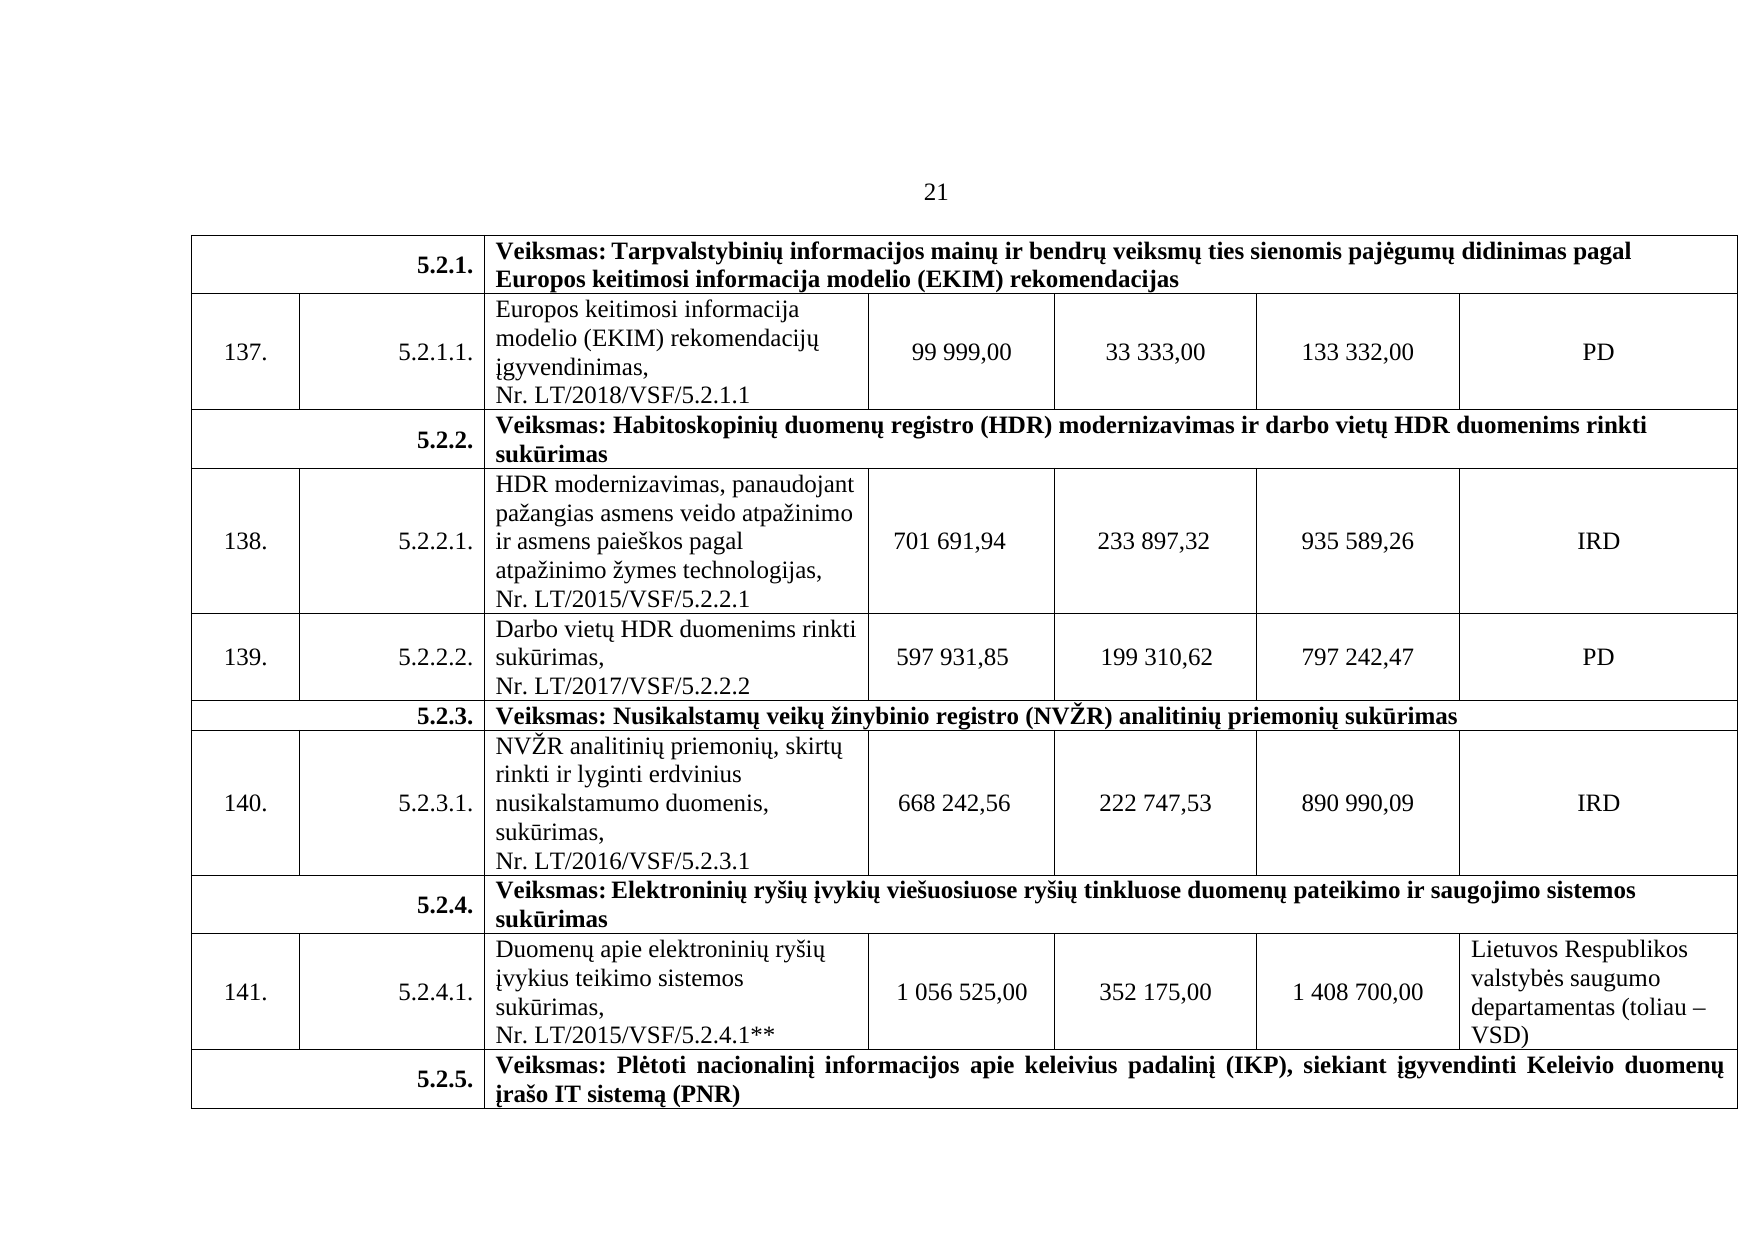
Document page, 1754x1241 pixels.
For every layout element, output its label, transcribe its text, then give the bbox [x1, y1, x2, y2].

table_cell 138. [192, 469, 299, 613]
table_cell 1 408 700,00 [1257, 934, 1459, 1049]
table_cell 668 242,56 [869, 731, 1054, 874]
table_cell Veiksmas: Elektroninių ryšių įvykių viešuosiuose ryšių tinkluose duomenų pateikimo ir saugojimo sistemos sukūrimas [485, 876, 1737, 933]
table_cell 33 333,00 [1055, 294, 1256, 409]
table_cell 701 691,94 [869, 469, 1054, 613]
table_cell Veiksmas: Tarpvalstybinių informacijos mainų ir bendrų veiksmų ties sienomis pajėgumų didinimas pagal Europos keitimosi informacija modelio (EKIM) rekomendacijas [485, 236, 1737, 293]
table_cell 890 990,09 [1257, 731, 1459, 874]
table_cell [1738, 235, 1743, 293]
table_cell 140. [192, 731, 299, 874]
table_cell 1 056 525,00 [869, 934, 1054, 1049]
table_cell [1738, 730, 1743, 874]
table_cell [1738, 409, 1743, 468]
table_cell 5.2.2.2. [300, 614, 484, 700]
table_cell 5.2.1.1. [300, 294, 484, 409]
table_cell [1738, 613, 1743, 700]
table_cell 5.2.2. [192, 410, 484, 468]
table_cell 133 332,00 [1257, 294, 1459, 409]
table_cell Lietuvos Respublikos valstybės saugumo departamentas (toliau – VSD) [1460, 934, 1737, 1049]
table_cell 141. [192, 934, 299, 1049]
table_cell [1738, 700, 1743, 730]
table_cell 5.2.3. [192, 701, 484, 730]
table_cell 797 242,47 [1257, 614, 1459, 700]
table_cell [1738, 293, 1743, 409]
table_cell Veiksmas: Plėtoti nacionalinį informacijos apie keleivius padalinį (IKP), siekiant įgyvendinti Keleivio duomenų įrašo IT sistemą (PNR) [485, 1050, 1737, 1108]
table_cell PD [1460, 614, 1737, 700]
table_cell 233 897,32 [1055, 469, 1256, 613]
table_cell 352 175,00 [1055, 934, 1256, 1049]
table_cell [1738, 468, 1743, 613]
table_cell 5.2.3.1. [300, 731, 484, 874]
table_cell 935 589,26 [1257, 469, 1459, 613]
table_cell 5.2.5. [192, 1050, 484, 1108]
table_cell IRD [1460, 469, 1737, 613]
table_cell IRD [1460, 731, 1737, 874]
table_cell 5.2.1. [192, 236, 484, 293]
table_cell 222 747,53 [1055, 731, 1256, 874]
table_cell NVŽR analitinių priemonių, skirtų rinkti ir lyginti erdvinius nusikalstamumo duomenis, sukūrimas, Nr. LT/2016/VSF/5.2.3.1 [485, 731, 868, 874]
table_cell 99 999,00 [869, 294, 1054, 409]
table_cell [1738, 933, 1743, 1049]
table_cell 139. [192, 614, 299, 700]
table_cell 5.2.4. [192, 876, 484, 933]
table_cell 199 310,62 [1055, 614, 1256, 700]
table_cell HDR modernizavimas, panaudojant pažangias asmens veido atpažinimo ir asmens paieškos pagal atpažinimo žymes technologijas, Nr. LT/2015/VSF/5.2.2.1 [485, 469, 868, 613]
table_cell Europos keitimosi informacija modelio (EKIM) rekomendacijų įgyvendinimas, Nr. LT/2018/VSF/5.2.1.1 [485, 294, 868, 409]
table_cell 5.2.4.1. [300, 934, 484, 1049]
table_cell Veiksmas: Nusikalstamų veikų žinybinio registro (NVŽR) analitinių priemonių sukūrimas [485, 701, 1737, 730]
table_cell Darbo vietų HDR duomenims rinkti sukūrimas, Nr. LT/2017/VSF/5.2.2.2 [485, 614, 868, 700]
table_cell Duomenų apie elektroninių ryšių įvykius teikimo sistemos sukūrimas, Nr. LT/2015/VSF/5.2.4.1** [485, 934, 868, 1049]
table_cell Veiksmas: Habitoskopinių duomenų registro (HDR) modernizavimas ir darbo vietų HDR duomenims rinkti sukūrimas [485, 410, 1737, 468]
table_cell 137. [192, 294, 299, 409]
table_cell 5.2.2.1. [300, 469, 484, 613]
table_cell 597 931,85 [869, 614, 1054, 700]
table_cell [1738, 1049, 1743, 1108]
table_cell [1738, 875, 1743, 933]
table_cell PD [1460, 294, 1737, 409]
